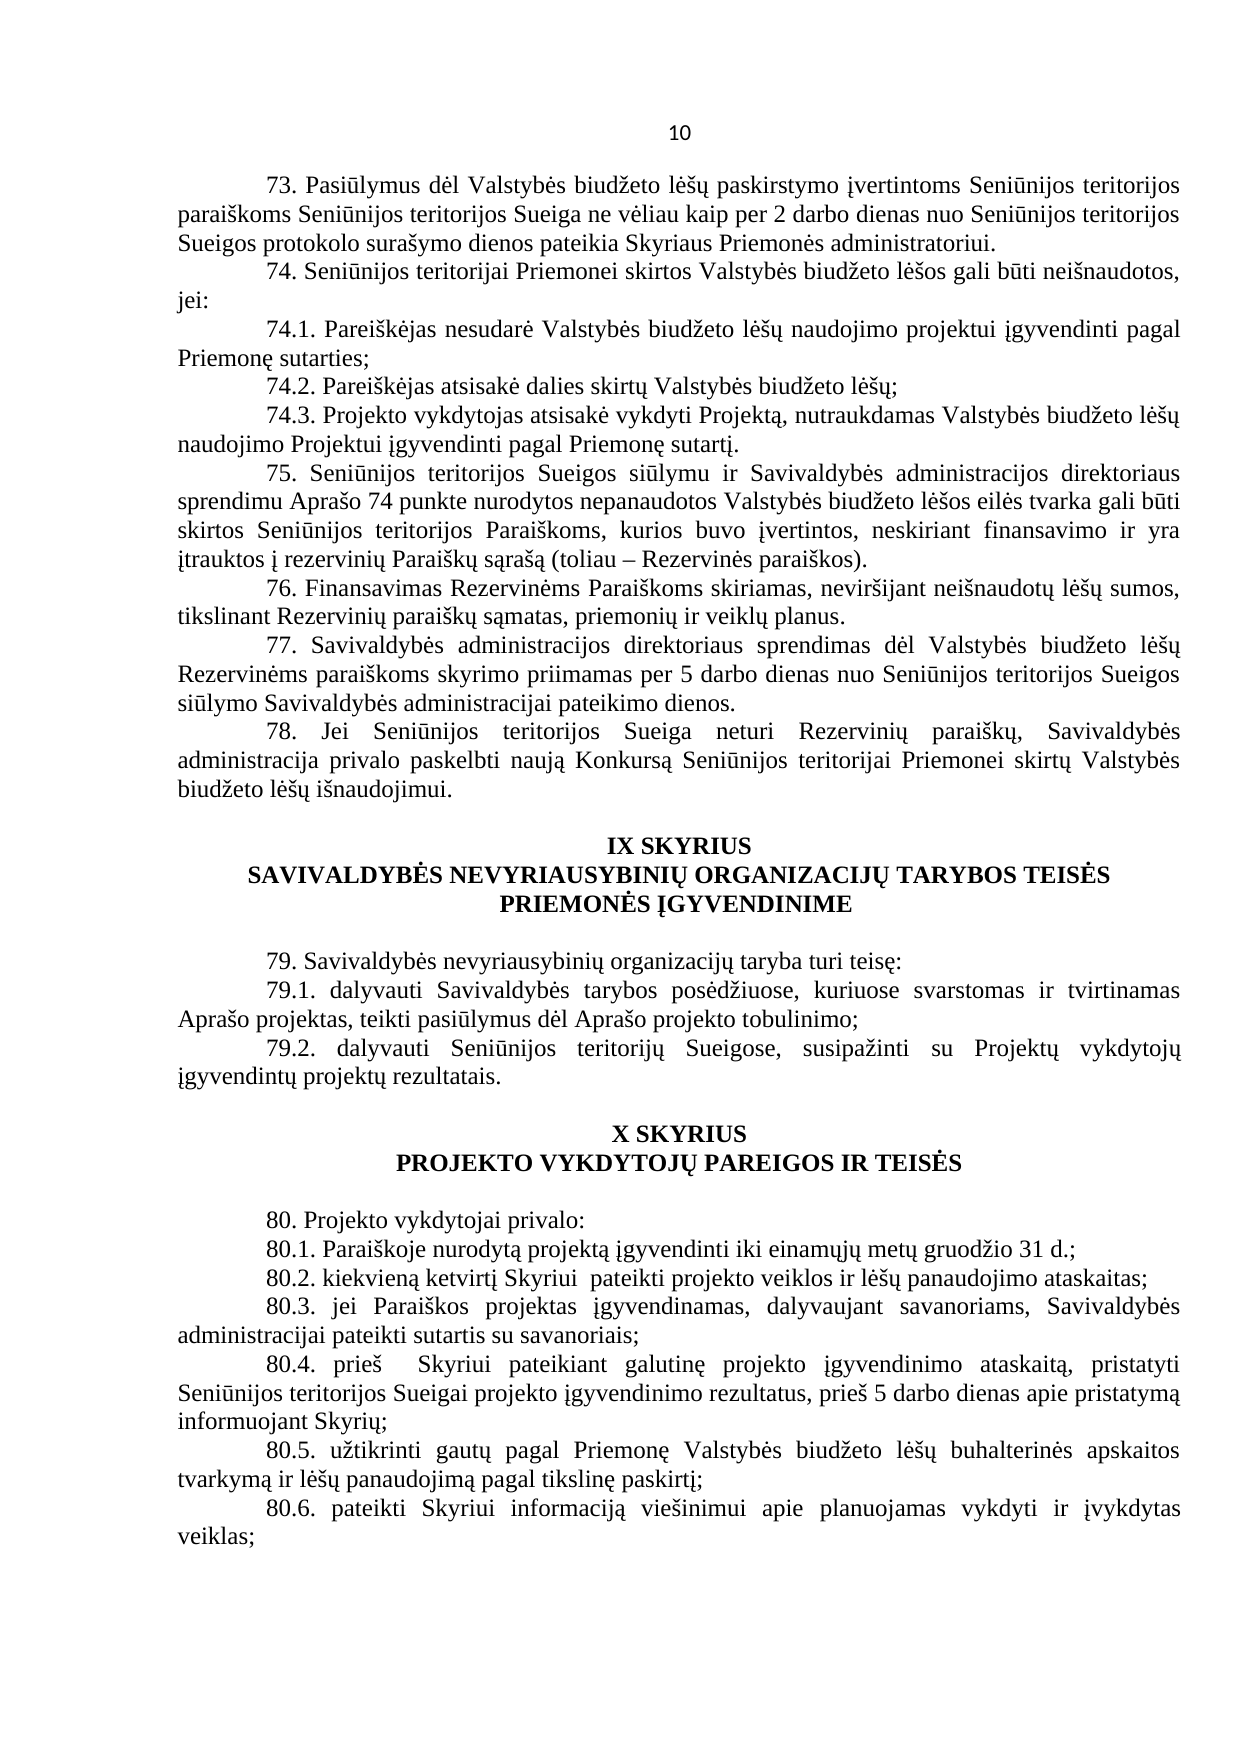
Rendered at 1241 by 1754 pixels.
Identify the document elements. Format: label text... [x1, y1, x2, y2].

text 77. Savivaldybės administracijos direktoriaus sprendimas dėl Valstybės biudžeto lėšų Rezervinėms paraiškoms skyrimo priimamas per 5 darbo dienas nuo Seniūnijos teritorijos Sueigos siūlymo Savivaldybės administracijai pateikimo dienos. [177, 630, 1181, 716]
text 75. Seniūnijos teritorijos Sueigos siūlymu ir Savivaldybės administracijos direktoriaus sprendimu Aprašo 74 punkte nurodytos nepanaudotos Valstybės biudžeto lėšos eilės tvarka gali būti skirtos Seniūnijos teritorijos Paraiškoms, kurios buvo įvertintos, neskiriant finansavimo ir yra įtrauktos į rezervinių Paraiškų sąrašą (toliau – Rezervinės paraiškos). [177, 458, 1181, 573]
text SAVIVALDYBĖS NEVYRIAUSYBINIŲ ORGANIZACIJŲ TARYBOS TEISĖS PRIEMONĖS ĮGYVENDINIME [177, 860, 1181, 918]
text X SKYRIUS [177, 1119, 1181, 1148]
text 79.2. dalyvauti Seniūnijos teritorijų Sueigose, susipažinti su Projektų vykdytojų įgyvendintų projektų rezultatais. [177, 1033, 1181, 1090]
text 74.2. Pareiškėjas atsisakė dalies skirtų Valstybės biudžeto lėšų; [177, 371, 1181, 400]
text IX SKYRIUS [177, 831, 1181, 860]
text PROJEKTO VYKDYTOJŲ PAREIGOS IR TEISĖS [177, 1148, 1181, 1176]
text 78. Jei Seniūnijos teritorijos Sueiga neturi Rezervinių paraiškų, Savivaldybės administracija privalo paskelbti naują Konkursą Seniūnijos teritorijai Priemonei skirtų Valstybės biudžeto lėšų išnaudojimui. [177, 716, 1181, 803]
text 80. Projekto vykdytojai privalo: [177, 1205, 1181, 1234]
text 76. Finansavimas Rezervinėms Paraiškoms skiriamas, neviršijant neišnaudotų lėšų sumos, tikslinant Rezervinių paraiškų sąmatas, priemonių ir veiklų planus. [177, 573, 1181, 630]
text 74.1. Pareiškėjas nesudarė Valstybės biudžeto lėšų naudojimo projektui įgyvendinti pagal Priemonę sutarties; [177, 314, 1181, 371]
text 80.5. užtikrinti gautų pagal Priemonę Valstybės biudžeto lėšų buhalterinės apskaitos tvarkymą ir lėšų panaudojimą pagal tikslinę paskirtį; [177, 1435, 1181, 1493]
text 80.2. kiekvieną ketvirtį Skyriui pateikti projekto veiklos ir lėšų panaudojimo ataskaitas; [177, 1263, 1181, 1291]
text 80.3. jei Paraiškos projektas įgyvendinamas, dalyvaujant savanoriams, Savivaldybės administracijai pateikti sutartis su savanoriais; [177, 1291, 1181, 1349]
text 74.3. Projekto vykdytojas atsisakė vykdyti Projektą, nutraukdamas Valstybės biudžeto lėšų naudojimo Projektui įgyvendinti pagal Priemonę sutartį. [177, 400, 1181, 458]
text 80.1. Paraiškoje nurodytą projektą įgyvendinti iki einamųjų metų gruodžio 31 d.; [177, 1234, 1181, 1263]
text 79.1. dalyvauti Savivaldybės tarybos posėdžiuose, kuriuose svarstomas ir tvirtinamas Aprašo projektas, teikti pasiūlymus dėl Aprašo projekto tobulinimo; [177, 975, 1181, 1033]
text 74. Seniūnijos teritorijai Priemonei skirtos Valstybės biudžeto lėšos gali būti neišnaudotos, jei: [177, 256, 1181, 314]
text 80.4. prieš Skyriui pateikiant galutinę projekto įgyvendinimo ataskaitą, pristatyti Seniūnijos teritorijos Sueigai projekto įgyvendinimo rezultatus, prieš 5 darbo dienas apie pristatymą informuojant Skyrių; [177, 1349, 1181, 1435]
text 79. Savivaldybės nevyriausybinių organizacijų taryba turi teisę: [177, 946, 1181, 975]
text 80.6. pateikti Skyriui informaciją viešinimui apie planuojamas vykdyti ir įvykdytas veiklas; [177, 1493, 1181, 1550]
text 73. Pasiūlymus dėl Valstybės biudžeto lėšų paskirstymo įvertintoms Seniūnijos teritorijos paraiškoms Seniūnijos teritorijos Sueiga ne vėliau kaip per 2 darbo dienas nuo Seniūnijos teritorijos Sueigos protokolo surašymo dienos pateikia Skyriaus Priemonės administratoriui. [177, 170, 1181, 256]
